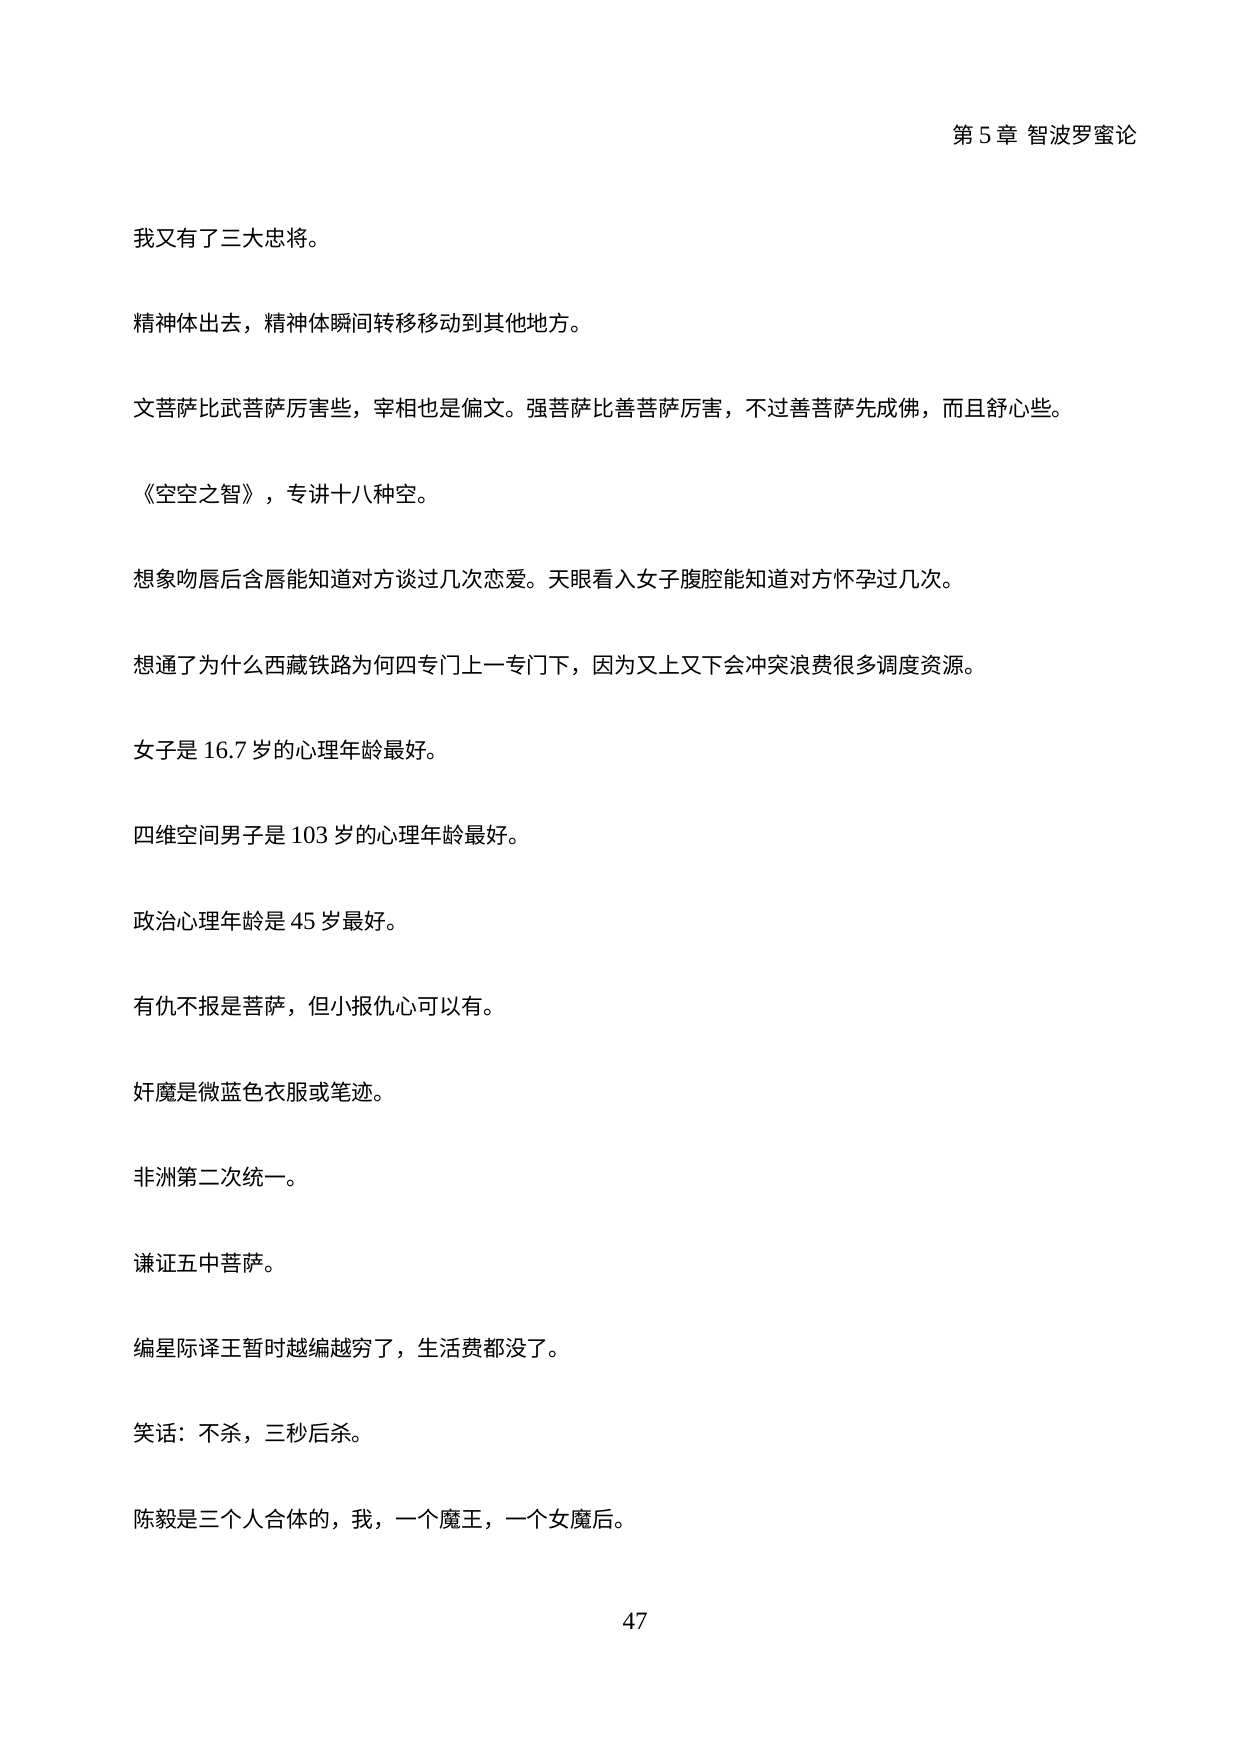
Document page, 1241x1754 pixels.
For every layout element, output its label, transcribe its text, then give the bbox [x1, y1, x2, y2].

text 《空空之智》，专讲十八种空。 [133, 477, 1137, 508]
text 精神体出去，精神体瞬间转移移动到其他地方。 [133, 306, 1137, 338]
text 奸魔是微蓝色衣服或笔迹。 [133, 1075, 1137, 1106]
text 笑话：不杀，三秒后杀。 [133, 1416, 1137, 1448]
text 四维空间男子是103岁的心理年龄最好。 [133, 818, 1137, 850]
text 我又有了三大忠将。 [133, 221, 1137, 252]
text 想象吻唇后含唇能知道对方谈过几次恋爱。天眼看入女子腹腔能知道对方怀孕过几次。 [133, 562, 1137, 594]
text 女子是16.7岁的心理年龄最好。 [133, 733, 1137, 765]
text 有仇不报是菩萨，但小报仇心可以有。 [133, 989, 1137, 1021]
text 陈毅是三个人合体的，我，一个魔王，一个女魔后。 [133, 1502, 1137, 1533]
text 政治心理年龄是45岁最好。 [133, 904, 1137, 936]
text 文菩萨比武菩萨厉害些，宰相也是偏文。强菩萨比善菩萨厉害，不过善菩萨先成佛，而且舒心些。 [133, 391, 1137, 423]
text 谦证五中菩萨。 [133, 1246, 1137, 1277]
text 编星际译王暂时越编越穷了，生活费都没了。 [133, 1331, 1137, 1363]
text 想通了为什么西藏铁路为何四专门上一专门下，因为又上又下会冲突浪费很多调度资源。 [133, 648, 1137, 679]
text 非洲第二次统一。 [133, 1160, 1137, 1192]
